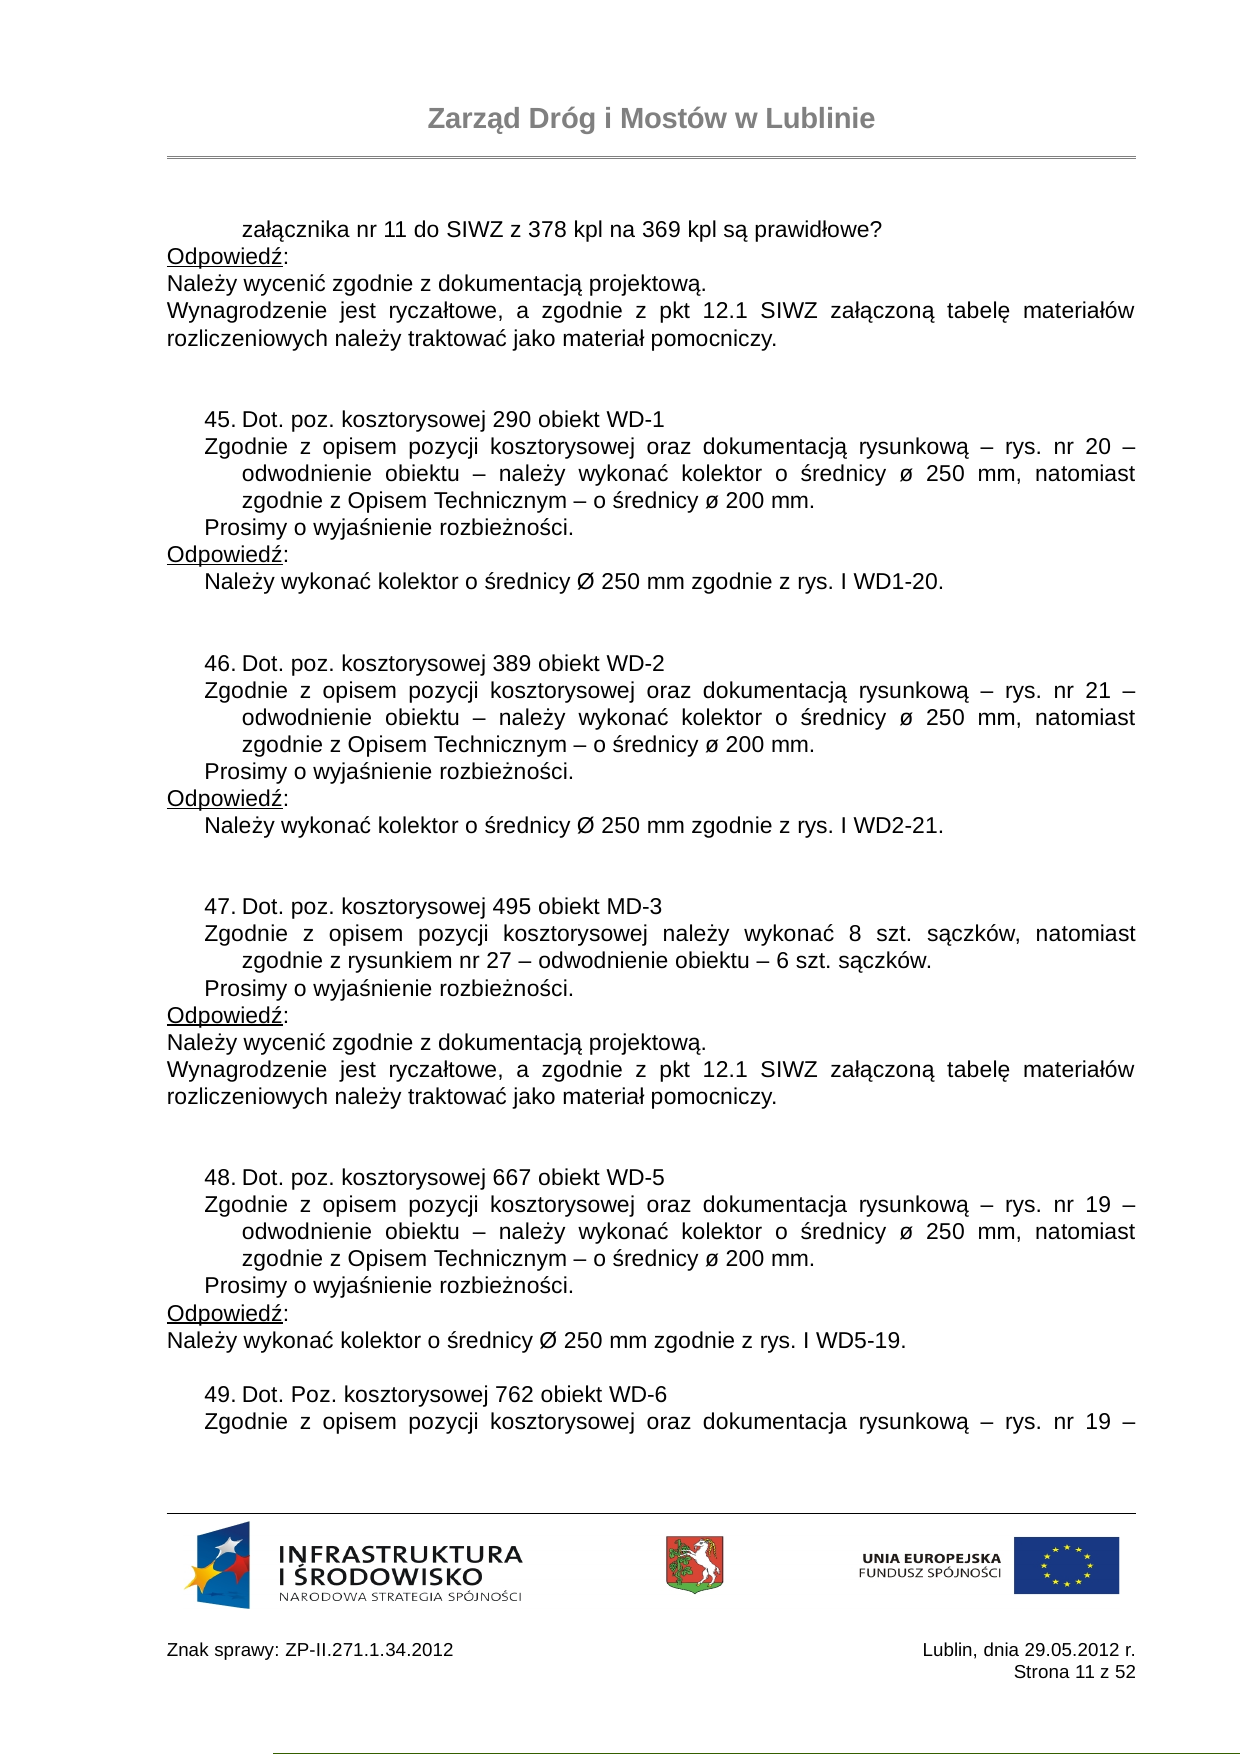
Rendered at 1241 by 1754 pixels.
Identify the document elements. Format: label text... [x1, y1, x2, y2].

text Należy wycenić zgodnie z dokumentacją projektową. [167, 1028, 1136, 1055]
list Odpowiedź: [167, 243, 1136, 270]
list załącznika nr 11 do SIWZ z 378 kpl na 369 kpl są prawidłowe? [204, 216, 1136, 243]
text Należy wykonać kolektor o średnicy Ø 250 mm zgodnie z rys. I WD5-19. [167, 1326, 1136, 1353]
list Odpowiedź: [167, 784, 1136, 811]
list Prosimy o wyjaśnienie rozbieżności. [204, 974, 1136, 1001]
list Prosimy o wyjaśnienie rozbieżności. [204, 1272, 1136, 1299]
picture [183, 1521, 1120, 1609]
list Zgodnie z opisem pozycji kosztorysowej oraz dokumentacją rysunkową – rys. nr 21 – odwodnienie obiektu – należy wykonać kolektor o średnicy ø 250 mm, natomiast zgodnie z Opisem Technicznym – o średnicy ø 200 mm. [204, 676, 1136, 757]
list Prosimy o wyjaśnienie rozbieżności. [204, 513, 1136, 541]
list Odpowiedź: [167, 541, 1136, 568]
list Dot. poz. kosztorysowej 495 obiekt MD-3 [204, 893, 1136, 920]
list Zgodnie z opisem pozycji kosztorysowej oraz dokumentacja rysunkową – rys. nr 19 – [204, 1407, 1136, 1434]
list Dot. poz. kosztorysowej 290 obiekt WD-1 [204, 405, 1136, 432]
list Prosimy o wyjaśnienie rozbieżności. [204, 757, 1136, 784]
list Dot. Poz. kosztorysowej 762 obiekt WD-6 [204, 1380, 1136, 1407]
list Zgodnie z opisem pozycji kosztorysowej należy wykonać 8 szt. sączków, natomiast zgodnie z rysunkiem nr 27 – odwodnienie obiektu – 6 szt. sączków. [204, 920, 1136, 974]
list Zgodnie z opisem pozycji kosztorysowej oraz dokumentacja rysunkową – rys. nr 19 – odwodnienie obiektu – należy wykonać kolektor o średnicy ø 250 mm, natomiast zgodnie z Opisem Technicznym – o średnicy ø 200 mm. [204, 1191, 1136, 1272]
list Dot. poz. kosztorysowej 667 obiekt WD-5 [204, 1163, 1136, 1191]
text Wynagrodzenie jest ryczałtowe, a zgodnie z pkt 12.1 SIWZ załączoną tabelę materiałów rozliczeniowych należy traktować jako materiał pomocniczy. [167, 1055, 1136, 1109]
text Należy wykonać kolektor o średnicy Ø 250 mm zgodnie z rys. I WD2-21. [204, 811, 1136, 838]
list Dot. poz. kosztorysowej 389 obiekt WD-2 [204, 649, 1136, 676]
list Odpowiedź: [167, 1001, 1136, 1028]
list Zgodnie z opisem pozycji kosztorysowej oraz dokumentacją rysunkową – rys. nr 20 – odwodnienie obiektu – należy wykonać kolektor o średnicy ø 250 mm, natomiast zgodnie z Opisem Technicznym – o średnicy ø 200 mm. [204, 432, 1136, 513]
text Należy wycenić zgodnie z dokumentacją projektową. [167, 270, 1136, 297]
text Wynagrodzenie jest ryczałtowe, a zgodnie z pkt 12.1 SIWZ załączoną tabelę materiałów rozliczeniowych należy traktować jako materiał pomocniczy. [167, 297, 1136, 351]
text Należy wykonać kolektor o średnicy Ø 250 mm zgodnie z rys. I WD1-20. [204, 568, 1136, 595]
list Odpowiedź: [167, 1299, 1136, 1326]
